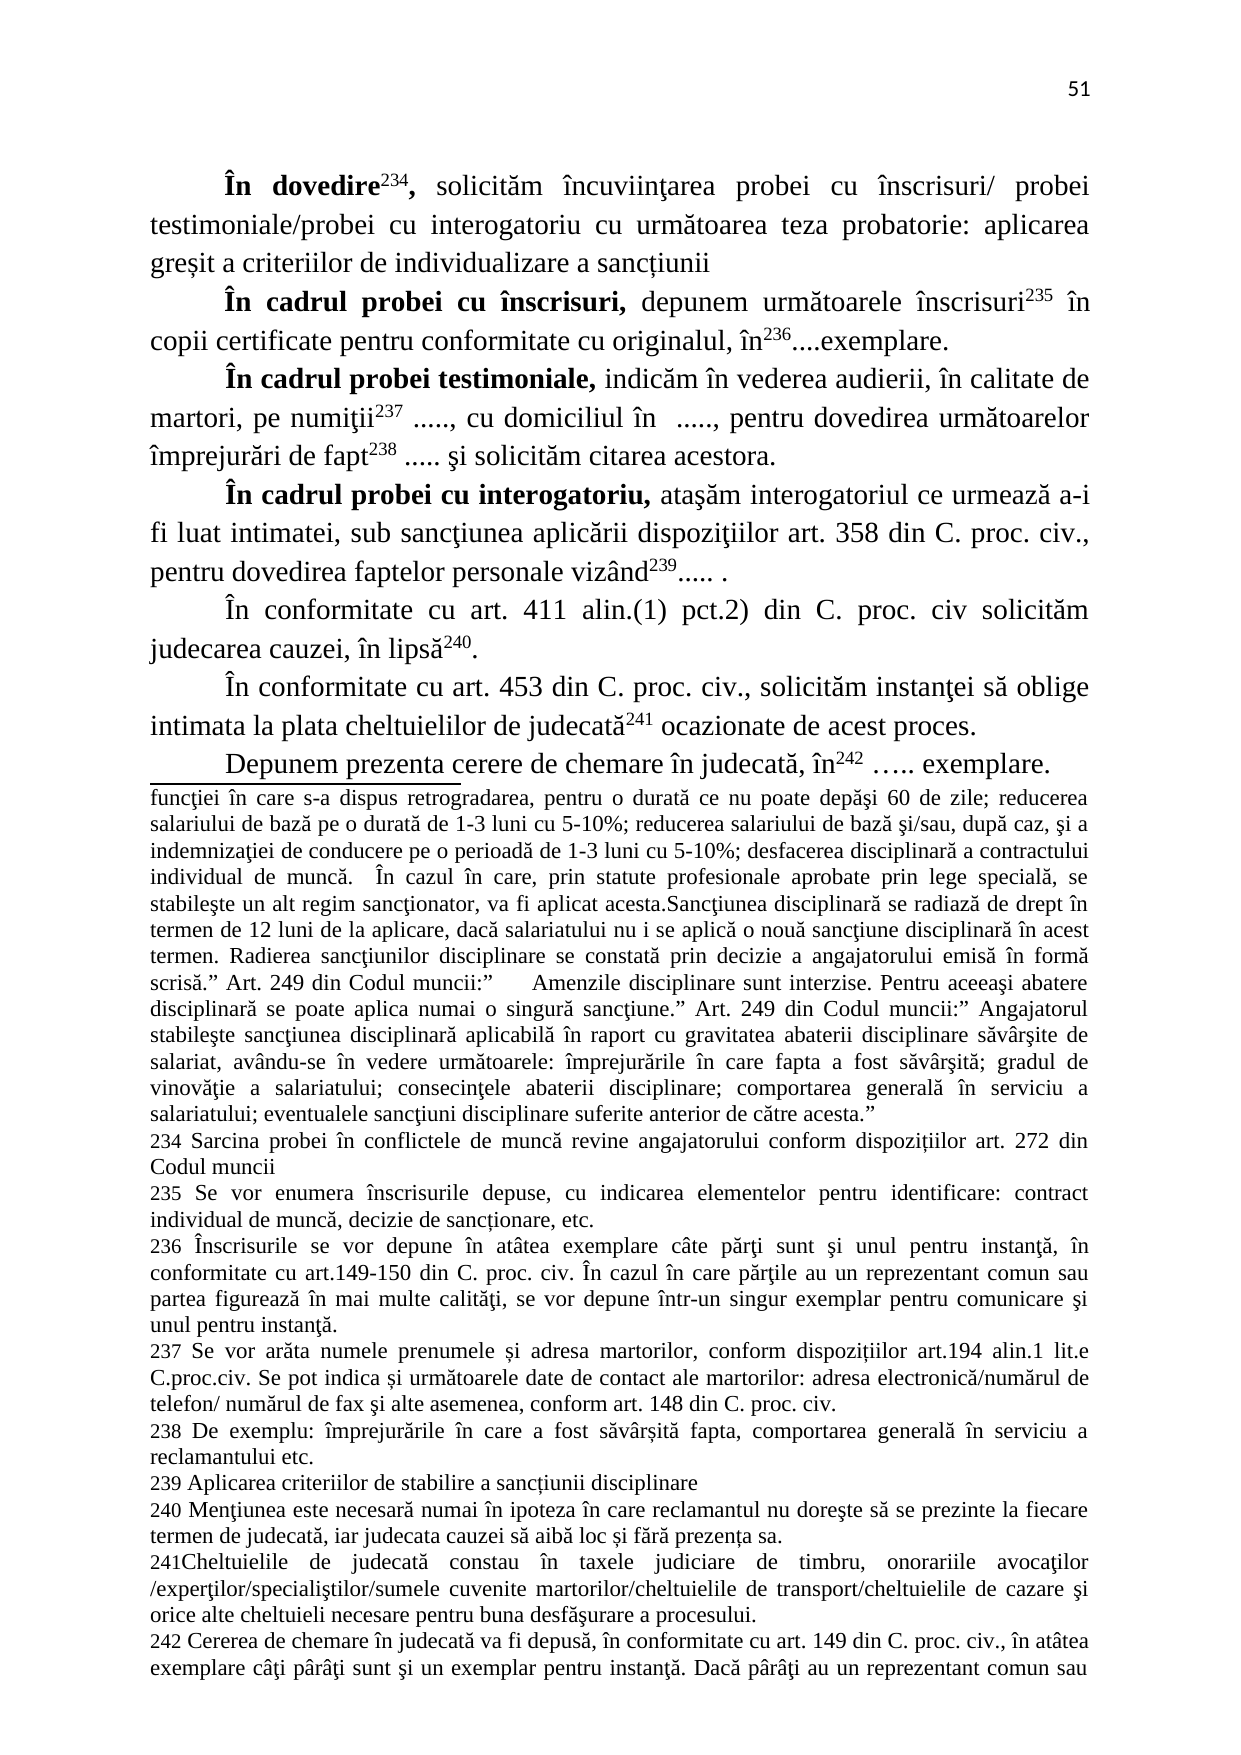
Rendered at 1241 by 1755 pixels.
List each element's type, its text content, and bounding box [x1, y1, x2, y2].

text În cadrul probei cu interogatoriu, ataşăm interogatoriul ce urmează a-i fi luat intimatei, sub sancţiunea aplicării dispoziţiilor art. 358 din C. proc. civ., pentru dovedirea faptelor personale vizând..... . [150, 477, 1090, 587]
text Sarcina probei în conflictele de muncă revine angajatorului conform dispozițiilor art. 272 din Codul muncii [150, 1127, 1090, 1179]
text Cheltuielile de judecată constau în taxele judiciare de timbru, onorariile avocaţilor /experţilor/specialiştilor/sumele cuvenite martorilor/cheltuielile de transport/cheltuielile de cazare şi orice alte cheltuieli necesare pentru buna desfăşurare a procesului. [150, 1548, 1090, 1627]
text În conformitate cu art. 453 din C. proc. civ., solicităm instanţei să oblige intimata la plata cheltuielilor de judecată ocazionate de acest proces. [150, 669, 1090, 742]
text Depunem prezenta cerere de chemare în judecată, în ….. exemplare. [150, 747, 1090, 780]
text Se vor arăta numele prenumele și adresa martorilor, conform dispozițiilor art.194 alin.1 lit.e C.proc.civ. Se pot indica și următoarele date de contact ale martorilor: adresa electronică/numărul de telefon/ numărul de fax şi alte asemenea, conform art. 148 din C. proc. civ. [150, 1338, 1090, 1417]
text În conformitate cu art. 411 alin.(1) pct.2) din C. proc. civ solicităm judecarea cauzei, în lipsă. [150, 592, 1090, 664]
text De exemplu: împrejurările în care a fost săvârșită fapta, comportarea generală în serviciu a reclamantului etc. [150, 1417, 1090, 1469]
text În cadrul probei testimoniale, indicăm în vederea audierii, în calitate de martori, pe numiţii ....., cu domiciliul în ....., pentru dovedirea următoarelor împrejurări de fapt ..... şi solicităm citarea acestora. [150, 361, 1090, 472]
text funcţiei în care s-a dispus retrogradarea, pentru o durată ce nu poate depăşi 60 de zile; reducerea salariului de bază pe o durată de 1-3 luni cu 5-10%; reducerea salariului de bază şi/sau, după caz, şi a indemnizaţiei de conducere pe o perioadă de 1-3 luni cu 5-10%; desfacerea disciplinară a contractului individual de muncă. În cazul în care, prin statute profesionale aprobate prin lege specială, se stabileşte un alt regim sancţionator, va fi aplicat acesta.Sancţiunea disciplinară se radiază de drept în termen de 12 luni de la aplicare, dacă salariatului nu i se aplică o nouă sancţiune disciplinară în acest termen. Radierea sancţiunilor disciplinare se constată prin decizie a angajatorului emisă în formă scrisă.” Art. 249 din Codul muncii:” Amenzile disciplinare sunt interzise. Pentru aceeaşi abatere disciplinară se poate aplica numai o singură sancţiune.” Art. 249 din Codul muncii:” Angajatorul stabileşte sancţiunea disciplinară aplicabilă în raport cu gravitatea abaterii disciplinare săvârşite de salariat, avându-se în vedere următoarele: împrejurările în care fapta a fost săvârşită; gradul de vinovăţie a salariatului; consecinţele abaterii disciplinare; comportarea generală în serviciu a salariatului; eventualele sancţiuni disciplinare suferite anterior de către acesta.” [150, 784, 1090, 1127]
text Se vor enumera înscrisurile depuse, cu indicarea elementelor pentru identificare: contract individual de muncă, decizie de sancționare, etc. [150, 1179, 1090, 1232]
text Menţiunea este necesară numai în ipoteza în care reclamantul nu doreşte să se prezinte la fiecare termen de judecată, iar judecata cauzei să aibă loc și fără prezența sa. [150, 1496, 1090, 1548]
text În dovedire, solicităm încuviinţarea probei cu înscrisuri/ probei testimoniale/probei cu interogatoriu cu următoarea teza probatorie: aplicarea greșit a criteriilor de individualizare a sancțiunii [150, 168, 1090, 279]
text În cadrul probei cu înscrisuri, depunem următoarele înscrisuri în copii certificate pentru conformitate cu originalul, în....exemplare. [150, 284, 1090, 356]
text Cererea de chemare în judecată va fi depusă, în conformitate cu art. 149 din C. proc. civ., în atâtea exemplare câţi pârâţi sunt şi un exemplar pentru instanţă. Dacă pârâţi au un reprezentant comun sau [150, 1627, 1090, 1680]
text Înscrisurile se vor depune în atâtea exemplare câte părţi sunt şi unul pentru instanţă, în conformitate cu art.149-150 din C. proc. civ. În cazul în care părţile au un reprezentant comun sau partea figurează în mai multe calităţi, se vor depune într-un singur exemplar pentru comunicare şi unul pentru instanţă. [150, 1232, 1090, 1338]
text Aplicarea criteriilor de stabilire a sancțiunii disciplinare [150, 1469, 1090, 1496]
